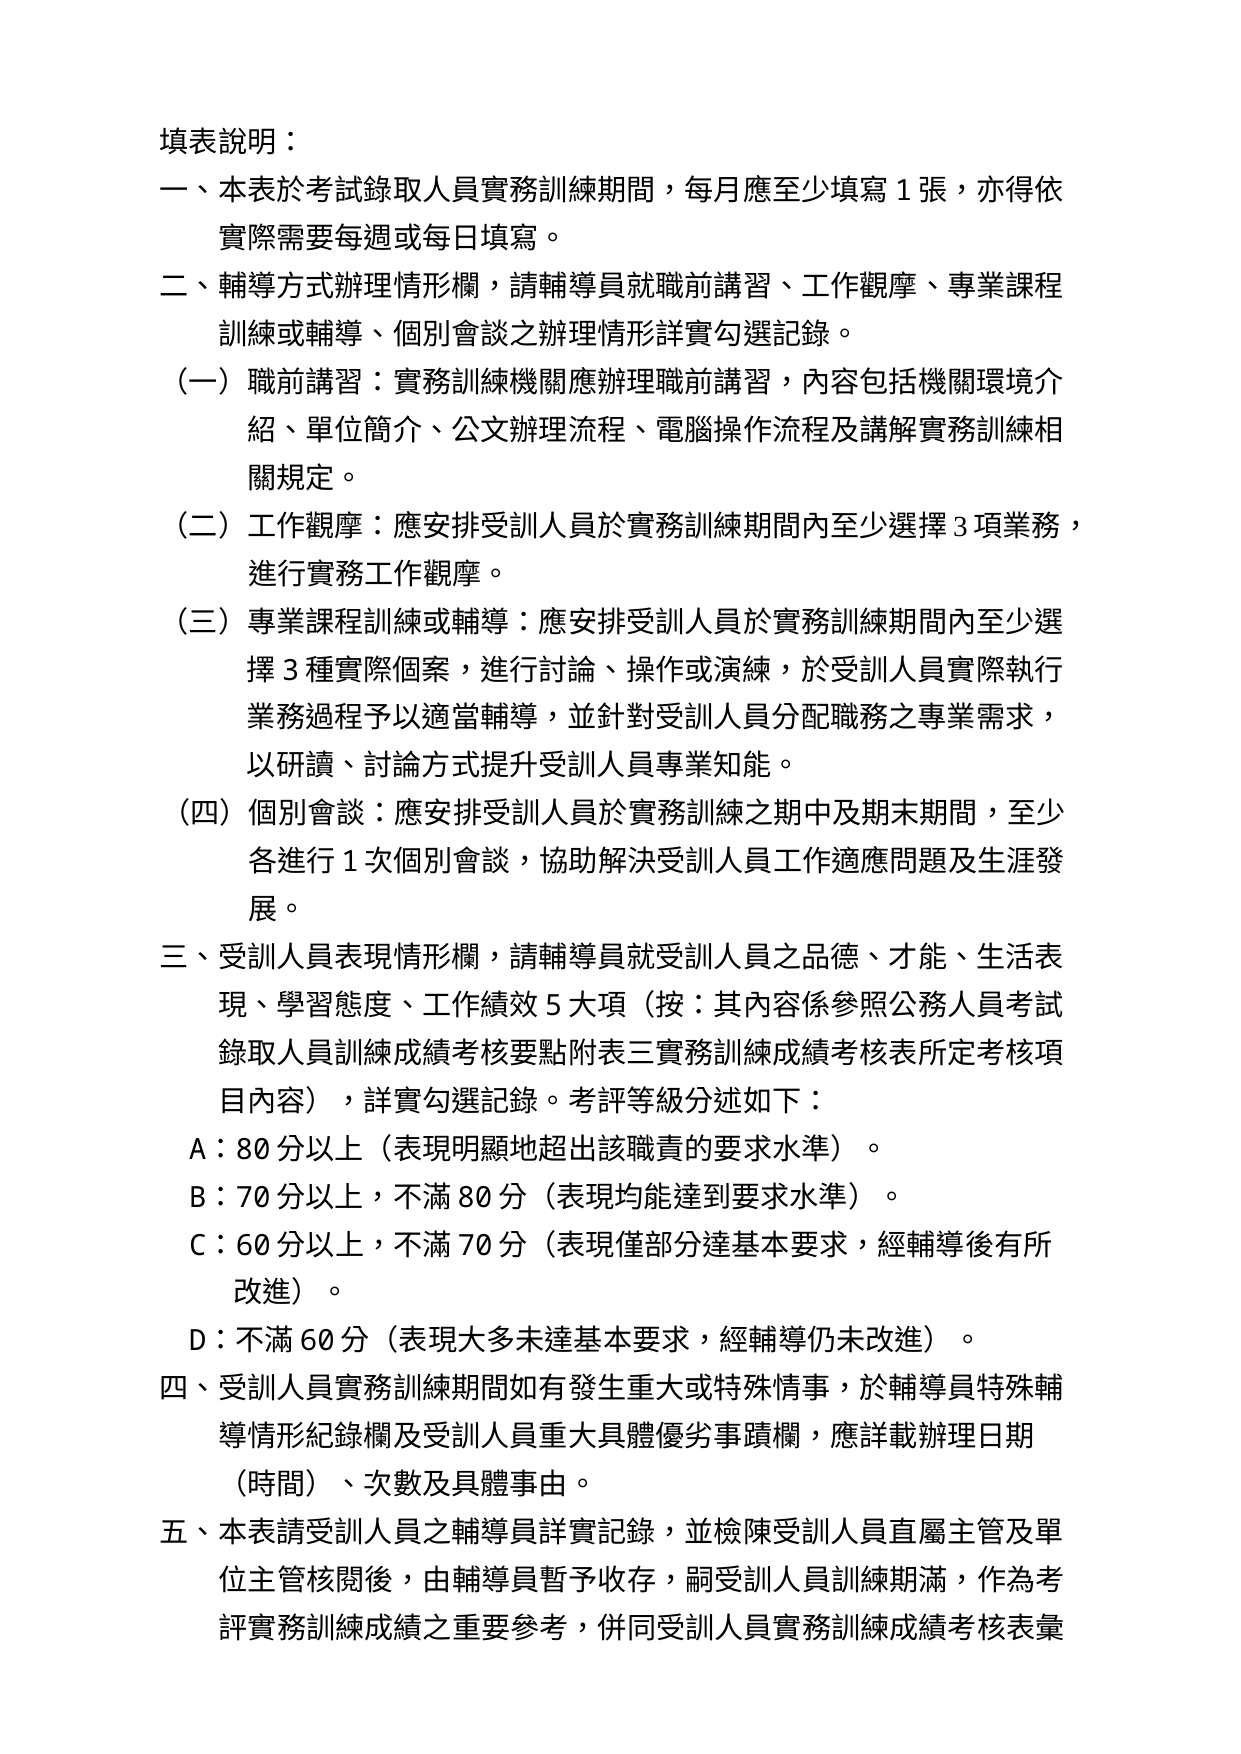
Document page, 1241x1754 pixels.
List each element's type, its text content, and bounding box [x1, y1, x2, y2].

text （四）個別會談：應安排受訓人員於實務訓練之期中及期末期間，至少各進行1次個別會談，協助解決受訓人員工作適應問題及生涯發展。 [161, 785, 1081, 929]
text 四、受訓人員實務訓練期間如有發生重大或特殊情事，於輔導員特殊輔導情形紀錄欄及受訓人員重大具體優劣事蹟欄，應詳載辦理日期（時間）、次數及具體事由。 [159, 1360, 1081, 1504]
text D：不滿60分（表現大多未達基本要求，經輔導仍未改進）。 [159, 1312, 1081, 1360]
text B：70分以上，不滿80分（表現均能達到要求水準）。 [159, 1169, 1081, 1217]
text （一）職前講習：實務訓練機關應辦理職前講習，內容包括機關環境介紹、單位簡介、公文辦理流程、電腦操作流程及講解實務訓練相關規定。 [159, 354, 1081, 498]
text A：80分以上（表現明顯地超出該職責的要求水準）。 [159, 1121, 1081, 1169]
text （二）工作觀摩：應安排受訓人員於實務訓練期間內至少選擇3項業務，進行實務工作觀摩。 [159, 498, 1081, 594]
text 填表說明： [159, 114, 1116, 162]
text 二、輔導方式辦理情形欄，請輔導員就職前講習、工作觀摩、專業課程訓練或輔導、個別會談之辦理情形詳實勾選記錄。 [159, 258, 1081, 354]
text C：60分以上，不滿70分（表現僅部分達基本要求，經輔導後有所改進）。 [189, 1217, 1081, 1312]
text 三、受訓人員表現情形欄，請輔導員就受訓人員之品德、才能、生活表現、學習態度、工作績效5大項（按：其內容係參照公務人員考試錄取人員訓練成績考核要點附表三實務訓練成績考核表所定考核項目內容），詳實勾選記錄。考評等級分述如下： [159, 929, 1081, 1121]
text （三）專業課程訓練或輔導：應安排受訓人員於實務訓練期間內至少選擇3種實際個案，進行討論、操作或演練，於受訓人員實際執行業務過程予以適當輔導，並針對受訓人員分配職務之專業需求，以研讀、討論方式提升受訓人員專業知能。 [159, 594, 1081, 785]
text 一、本表於考試錄取人員實務訓練期間，每月應至少填寫1張，亦得依實際需要每週或每日填寫。 [159, 162, 1081, 258]
text 五、本表請受訓人員之輔導員詳實記錄，並檢陳受訓人員直屬主管及單位主管核閱後，由輔導員暫予收存，嗣受訓人員訓練期滿，作為考評實務訓練成績之重要參考，併同受訓人員實務訓練成績考核表彙 [159, 1504, 1081, 1648]
